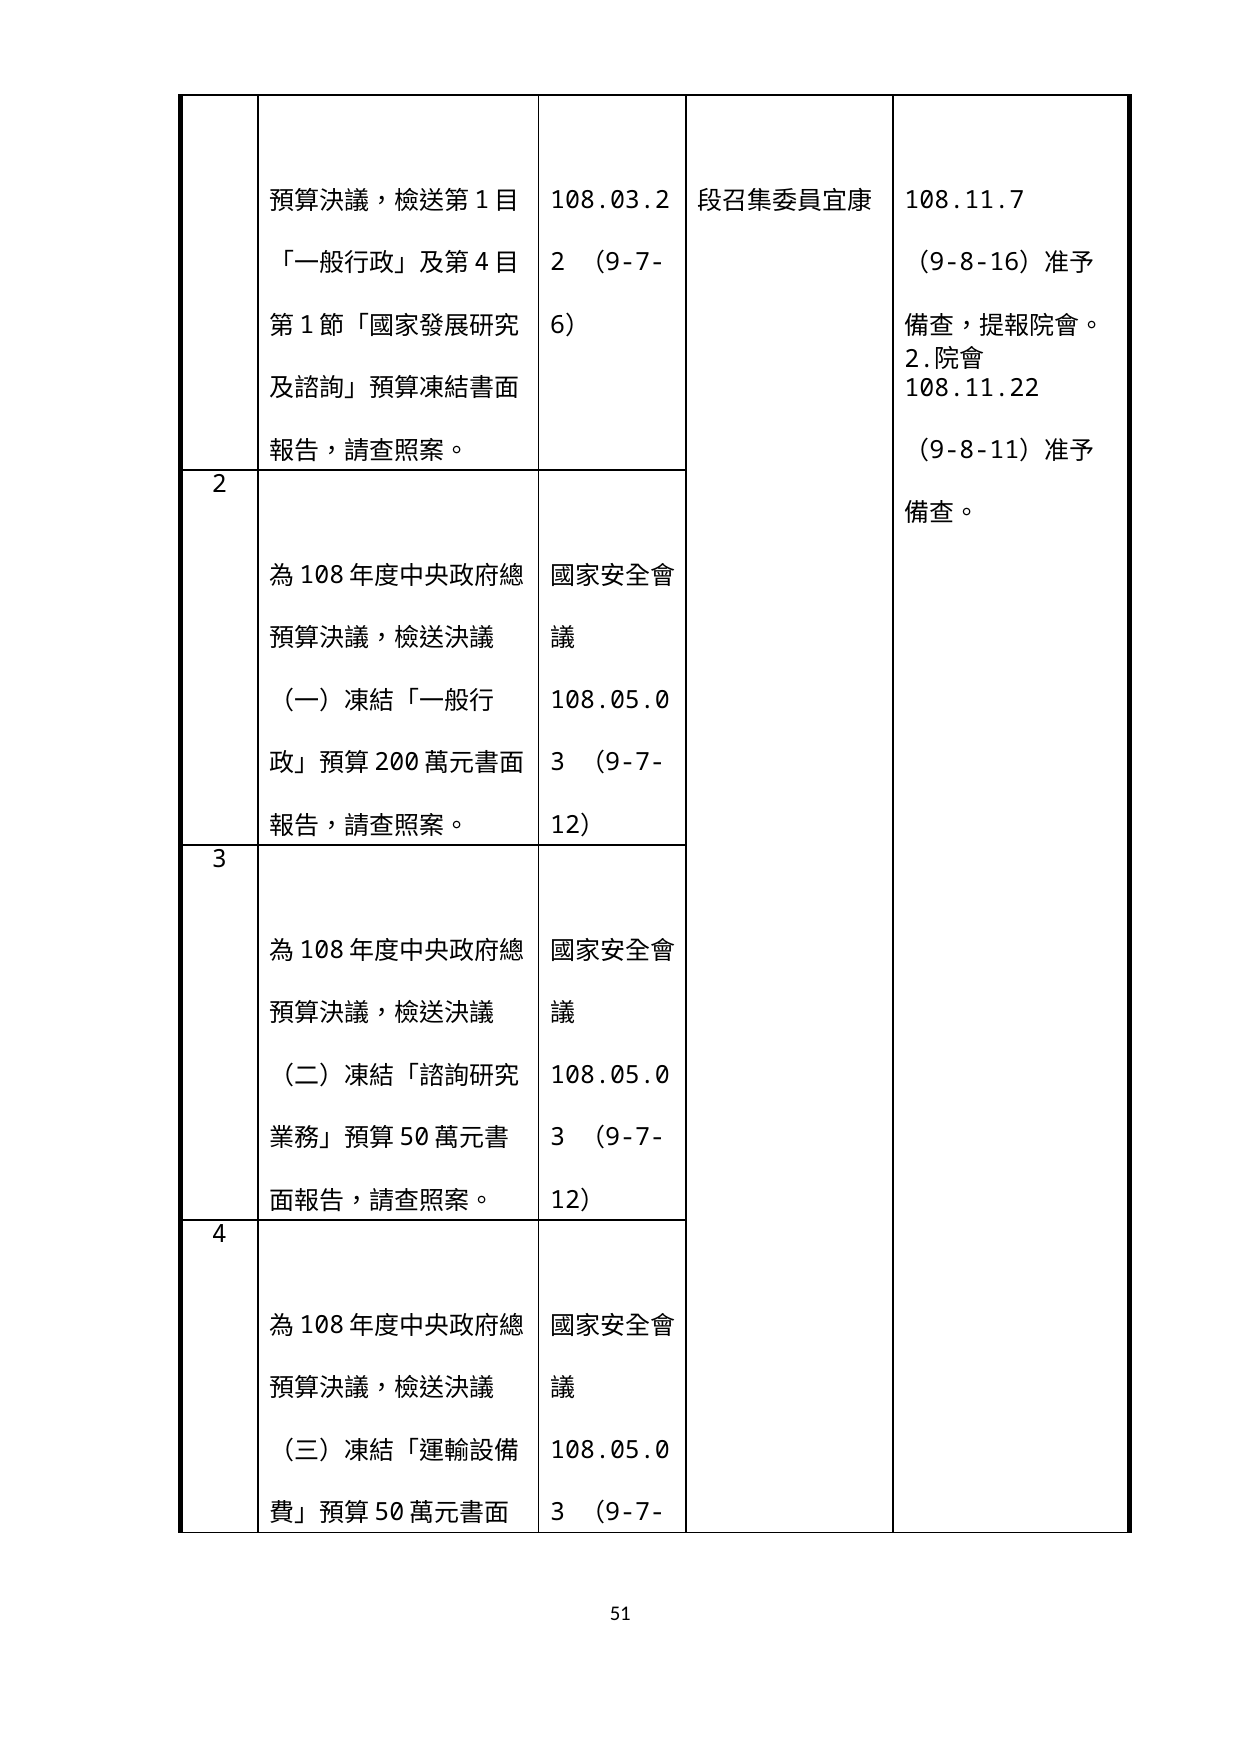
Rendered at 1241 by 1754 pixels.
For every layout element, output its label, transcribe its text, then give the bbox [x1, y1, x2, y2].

table_cell 3 [183, 846, 257, 1219]
table_cell 國家安全會議 108.05.03 （9-7-12） [539, 846, 685, 1219]
table_cell 108.11.7 （9-8-16）准予備查，提報院會。 2.院會 108.11.22 （9-8-11）准予備查。 [894, 96, 1127, 1532]
table_cell 預算決議，檢送第1目「一般行政」及第4目第1節「國家發展研究及諮詢」預算凍結書面報告，請查照案。 [259, 96, 538, 469]
table_cell 108.03.22 （9-7-6） [539, 96, 685, 469]
table_cell [183, 96, 257, 469]
table_cell 為108年度中央政府總預算決議，檢送決議（二）凍結「諮詢研究業務」預算50萬元書面報告，請查照案。 [259, 846, 538, 1219]
table_cell 2 [183, 471, 257, 844]
table_cell 為108年度中央政府總預算決議，檢送決議（一）凍結「一般行政」預算200萬元書面報告，請查照案。 [259, 471, 538, 844]
table_cell 為108年度中央政府總預算決議，檢送決議（三）凍結「運輸設備費」預算50萬元書面 [259, 1221, 538, 1532]
table_cell 段召集委員宜康 [687, 96, 892, 1532]
table_cell 國家安全會議 108.05.03 （9-7- [539, 1221, 685, 1532]
table_cell 國家安全會議 108.05.03 （9-7-12） [539, 471, 685, 844]
table_cell 4 [183, 1221, 257, 1532]
